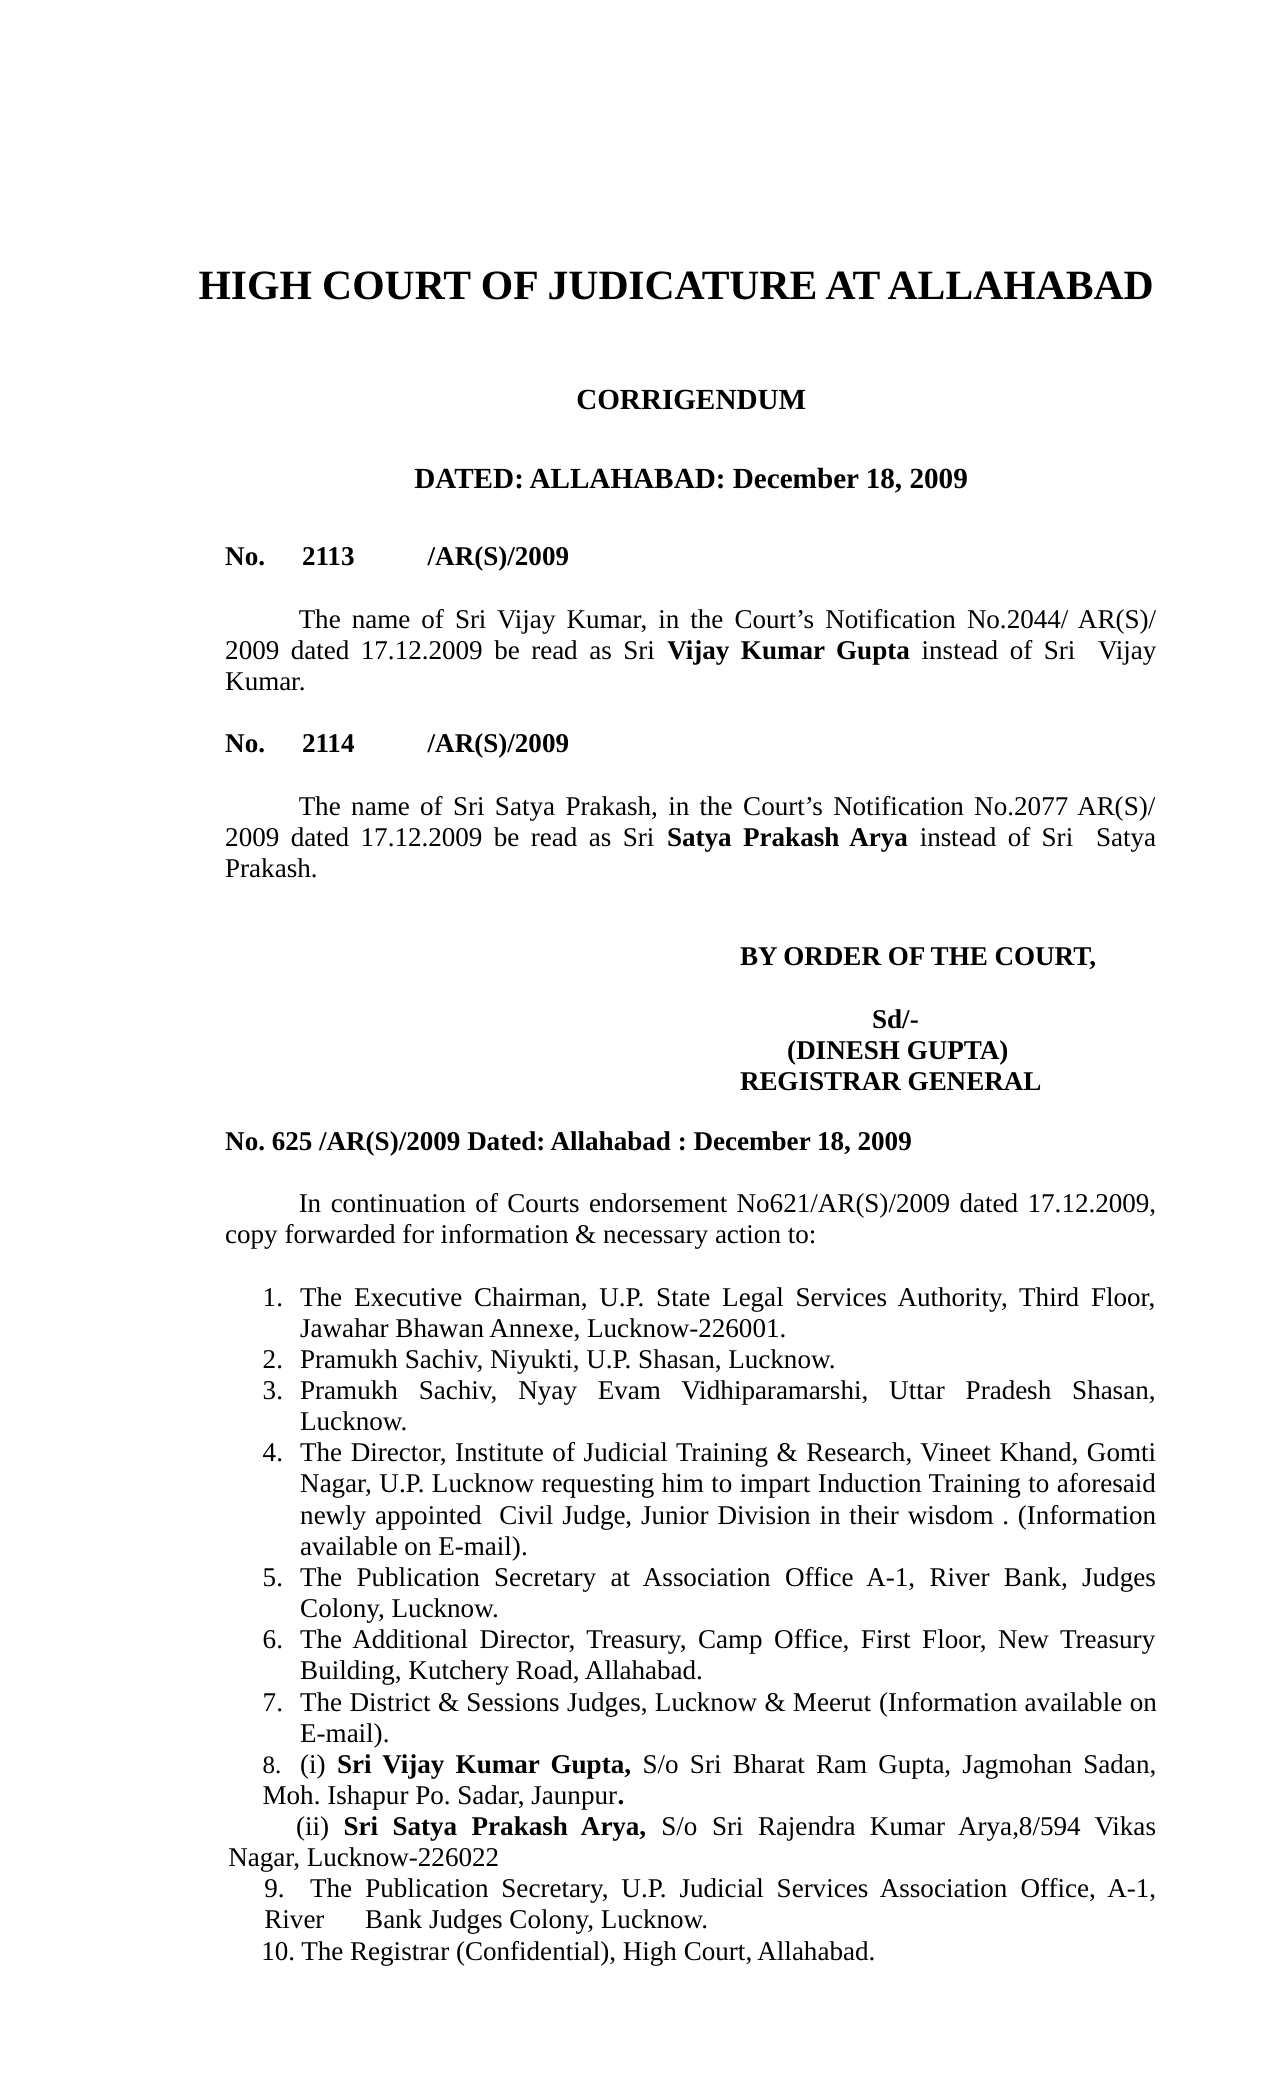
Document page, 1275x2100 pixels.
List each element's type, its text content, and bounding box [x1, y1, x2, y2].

text 9. The Publication Secretary, U.P. Judicial Services Association Office, A-1, River Bank Judges Colony, Lucknow. [264, 1872, 1157, 1935]
list (i) Sri Vijay Kumar Gupta, S/o Sri Bharat Ram Gupta, Jagmohan Sadan, Moh. Ishapur Po. Sadar, Jaunpur. [262, 1748, 1157, 1810]
subtitle No. 625 /AR(S)/2009 Dated: Allahabad : December 18, 2009 [225, 1125, 1154, 1156]
list Pramukh Sachiv, Nyay Evam Vidhiparamarshi, Uttar Pradesh Shasan, Lucknow. [262, 1374, 1157, 1436]
text Sd/- [225, 1003, 1159, 1034]
title HIGH COURT OF JUDICATURE AT ALLAHABAD [187, 261, 1165, 309]
table_header No. [214, 540, 283, 572]
text (DINESH GUPTA) [225, 1034, 1159, 1065]
table_header /AR(S)/2009 [416, 540, 614, 572]
text REGISTRAR GENERAL [225, 1065, 1157, 1096]
list (ii) Sri Satya Prakash Arya, S/o Sri Rajendra Kumar Arya,8/594 Vikas Nagar, Lucknow-226022 [228, 1810, 1157, 1872]
table_header No. [214, 727, 283, 758]
list The Executive Chairman, U.P. State Legal Services Authority, Third Floor, Jawahar Bhawan Annexe, Lucknow-226001. [262, 1281, 1157, 1343]
list The Publication Secretary at Association Office A-1, River Bank, Judges Colony, Lucknow. [262, 1561, 1157, 1623]
text In continuation of Courts endorsement No621/AR(S)/2009 dated 17.12.2009, copy forwarded for information & necessary action to: [225, 1187, 1157, 1249]
text BY ORDER OF THE COURT, [225, 941, 1157, 972]
text The name of Sri Vijay Kumar, in the Court’s Notification No.2044/ AR(S)/ 2009 dated 17.12.2009 be read as Sri Vijay Kumar Gupta instead of Sri Vijay Kumar. [225, 603, 1157, 696]
table_header 2113 [283, 540, 416, 572]
list The Additional Director, Treasury, Camp Office, First Floor, New Treasury Building, Kutchery Road, Allahabad. [262, 1623, 1157, 1686]
text 10. The Registrar (Confidential), High Court, Allahabad. [261, 1935, 1157, 1966]
subtitle DATED: ALLAHABAD: December 18, 2009 [225, 461, 1157, 495]
table_header 2114 [283, 727, 416, 758]
subtitle CORRIGENDUM [225, 382, 1157, 415]
list The District & Sessions Judges, Lucknow & Meerut (Information available on E-mail). [262, 1686, 1157, 1748]
table_header /AR(S)/2009 [416, 727, 614, 758]
list The Director, Institute of Judicial Training & Research, Vineet Khand, Gomti Nagar, U.P. Lucknow requesting him to impart Induction Training to aforesaid newly appointed Civil Judge, Junior Division in their wisdom . (Information available on E-mail). [262, 1436, 1157, 1561]
text The name of Sri Satya Prakash, in the Court’s Notification No.2077 AR(S)/ 2009 dated 17.12.2009 be read as Sri Satya Prakash Arya instead of Sri Satya Prakash. [225, 789, 1157, 883]
list Pramukh Sachiv, Niyukti, U.P. Shasan, Lucknow. [262, 1343, 1157, 1374]
